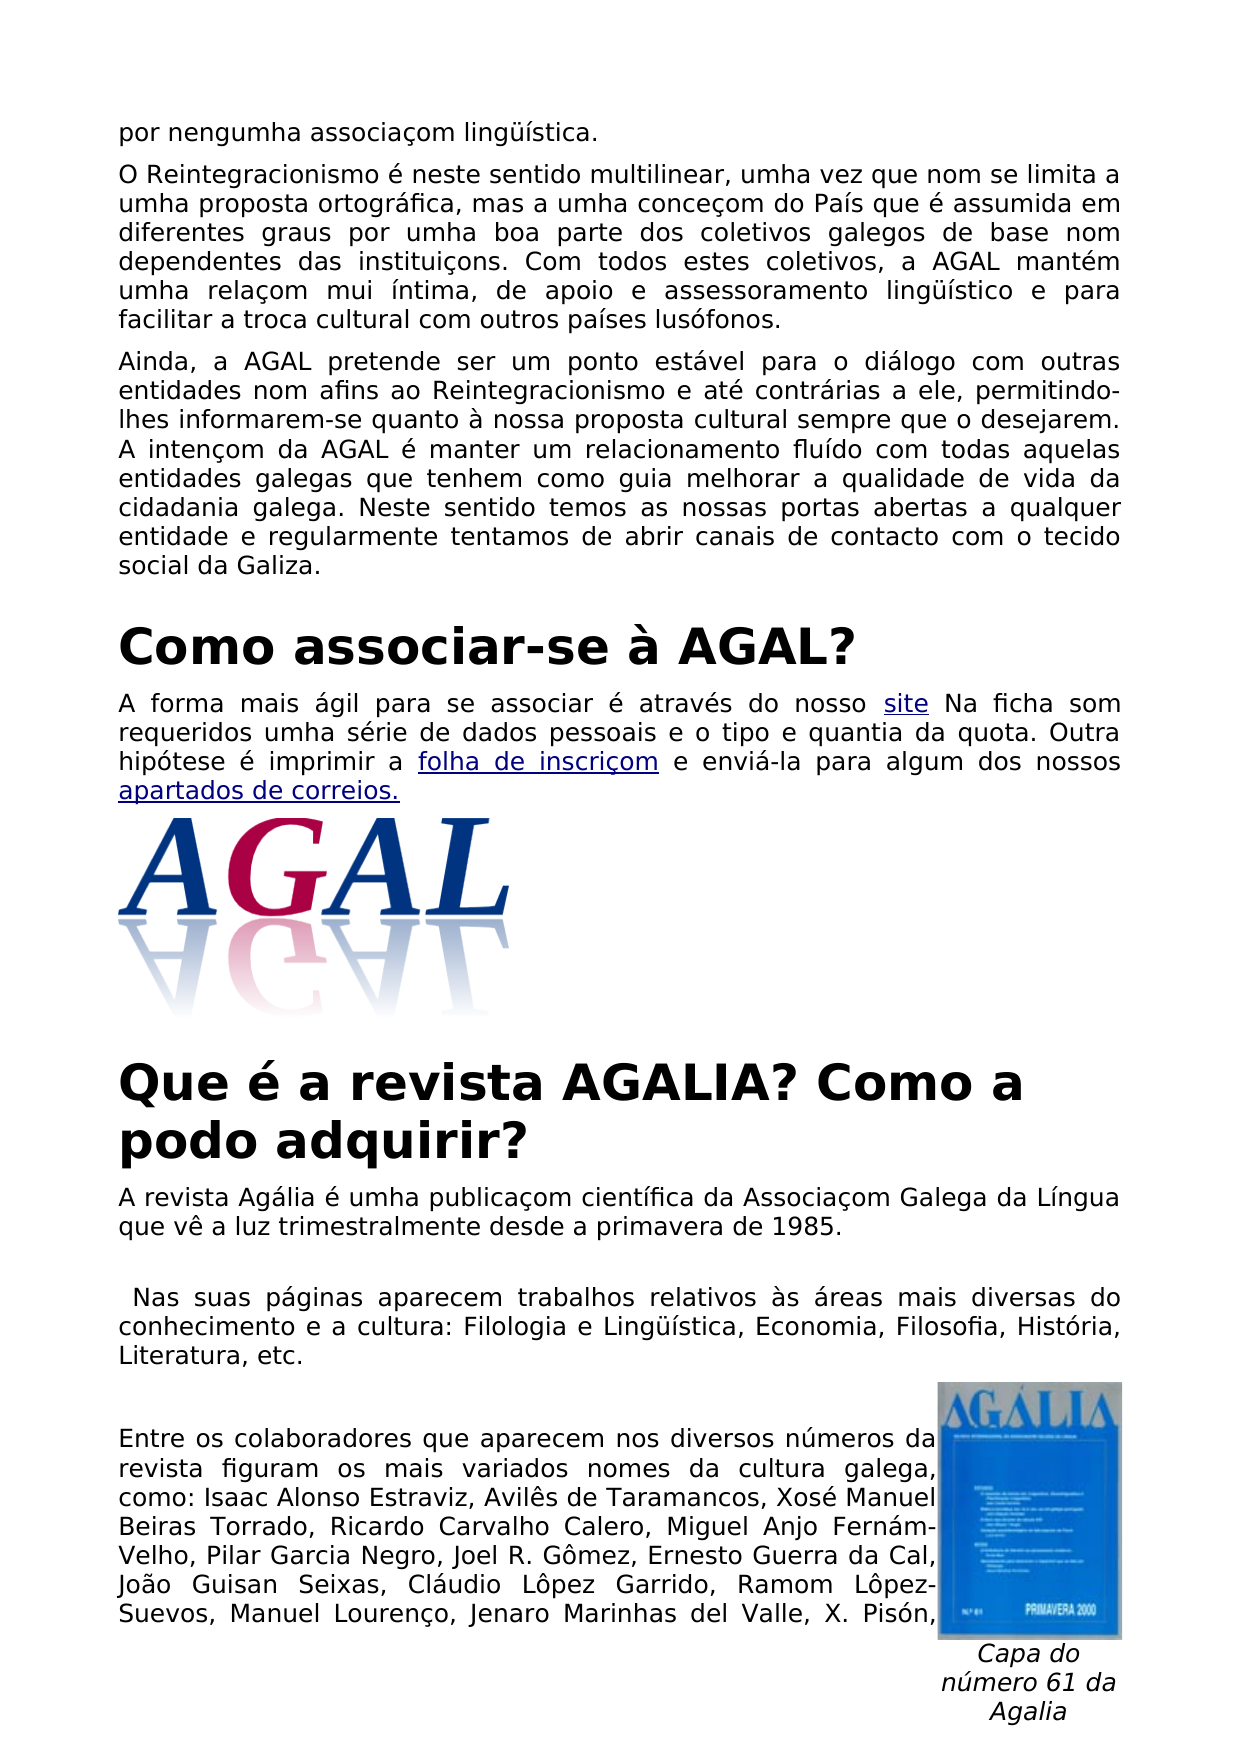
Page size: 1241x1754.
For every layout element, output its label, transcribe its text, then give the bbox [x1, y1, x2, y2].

text Nas suas páginas aparecem trabalhos relativos às áreas mais diversas do conhecimento e a cultura: Filologia e Lingüística, Economia, Filosofia, História, Literatura, etc. [118, 1254, 1122, 1370]
text A revista Agália é umha publicaçom científica da Associaçom Galega da Língua que vê a luz trimestralmente desde a primavera de 1985. [118, 1183, 1122, 1241]
text por nengumha associaçom lingüística. [118, 118, 1122, 147]
text A forma mais ágil para se associar é através do nosso site Na ficha som requeridos umha série de dados pessoais e o tipo e quantia da quota. Outra hipótese é imprimir a folha de inscriçom e enviá-la para algum dos nossos apartados de correios. [118, 689, 1122, 806]
text Ainda, a AGAL pretende ser um ponto estável para o diálogo com outras entidades nom afins ao Reintegracionismo e até contrárias a ele, permitindo-lhes informarem-se quanto à nossa proposta cultural sempre que o desejarem. A intençom da AGAL é manter um relacionamento fluído com todas aquelas entidades galegas que tenhem como guia melhorar a qualidade de vida da cidadania galega. Neste sentido temos as nossas portas abertas a qualquer entidade e regularmente tentamos de abrir canais de contacto com o tecido social da Galiza. [118, 347, 1122, 581]
picture [118, 818, 509, 1017]
text Entre os colaboradores que aparecem nos diversos números da revista figuram os mais variados nomes da cultura galega, como: Isaac Alonso Estraviz, Avilês de Taramancos, Xosé Manuel Beiras Torrado, Ricardo Carvalho Calero, Miguel Anjo Fernám-Velho, Pilar Garcia Negro, Joel R. Gômez, Ernesto Guerra da Cal, João Guisan Seixas, Cláudio Lôpez Garrido, Ramom Lôpez-Suevos, Manuel Lourenço, Jenaro Marinhas del Valle, X. Pisón, [118, 1424, 937, 1629]
text O Reintegracionismo é neste sentido multilinear, umha vez que nom se limita a umha proposta ortográfica, mas a umha conceçom do País que é assumida em diferentes graus por umha boa parte dos coletivos galegos de base nom dependentes das instituiçons. Com todos estes coletivos, a AGAL mantém umha relaçom mui íntima, de apoio e assessoramento lingüístico e para facilitar a troca cultural com outros países lusófonos. [118, 160, 1122, 335]
text Capa do número 61 da Agalia [938, 1640, 1122, 1727]
picture [937, 1382, 1123, 1640]
subtitle Como associar-se à AGAL? [118, 618, 1122, 676]
subtitle Que é a revista AGALIA? Como a podo adquirir? [118, 1054, 1122, 1170]
